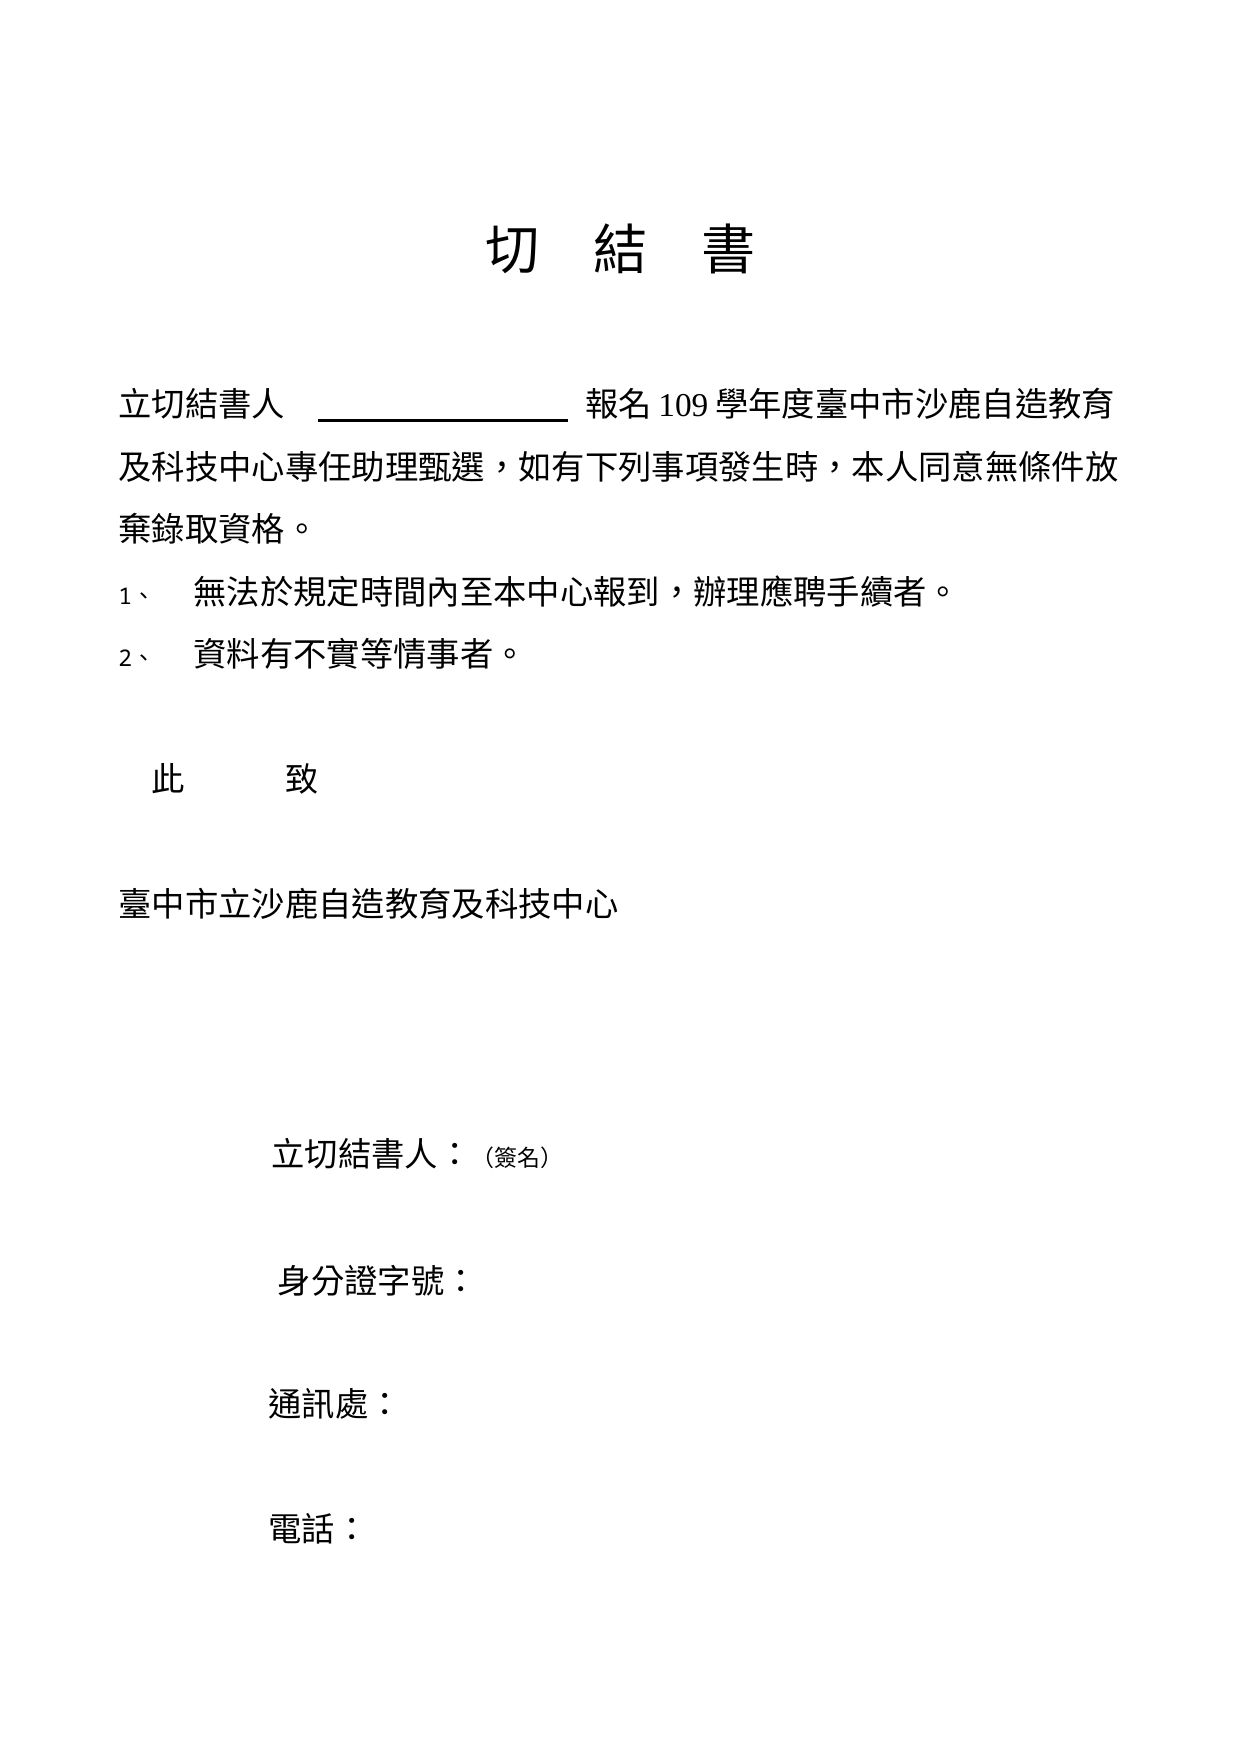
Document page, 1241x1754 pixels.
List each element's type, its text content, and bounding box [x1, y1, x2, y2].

text 臺中市立沙鹿自造教育及科技中心 [118, 861, 1122, 923]
text 切 結 書 [118, 173, 1122, 298]
list 資料有不實等情事者。 [118, 611, 1122, 673]
text 電話： [118, 1486, 1122, 1548]
text 此 致 [118, 736, 1122, 798]
text 立切結書人：（簽名） [118, 1111, 1122, 1173]
text 立切結書人 報名109學年度臺中市沙鹿自造教育及科技中心專任助理甄選，如有下列事項發生時，本人同意無條件放棄錄取資格。 [118, 361, 1122, 548]
list 無法於規定時間內至本中心報到，辦理應聘手續者。 [118, 548, 1122, 611]
text 身分證字號： [118, 1236, 1122, 1298]
text 通訊處： [118, 1361, 1122, 1423]
